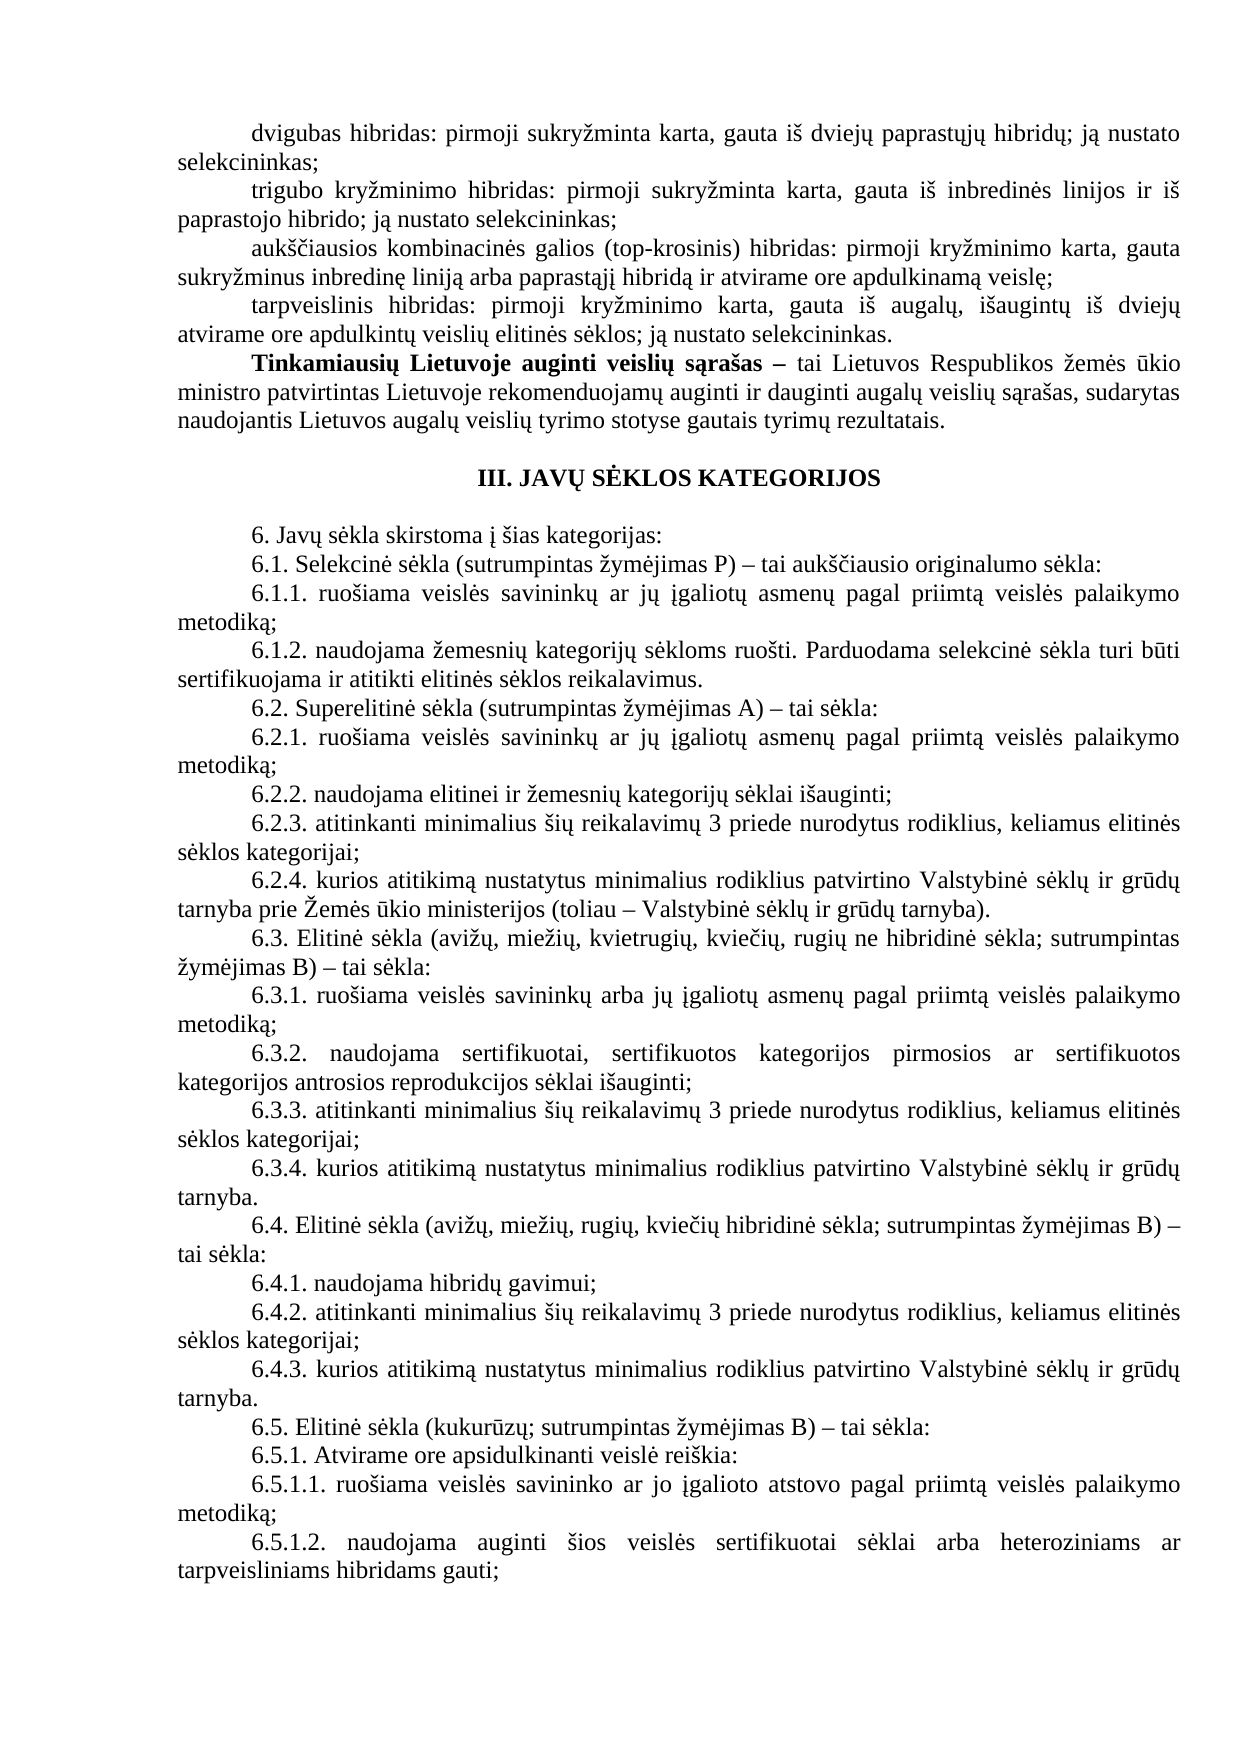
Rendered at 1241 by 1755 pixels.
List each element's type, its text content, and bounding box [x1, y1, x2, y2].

text 6.5.1. Atvirame ore apsidulkinanti veislė reiškia: [177, 1441, 1181, 1469]
text aukščiausios kombinacinės galios (top-krosinis) hibridas: pirmoji kryžminimo karta, gauta sukryžminus inbredinę liniją arba paprastąjį hibridą ir atvirame ore apdulkinamą veislę; [177, 233, 1181, 291]
text 6.1. Selekcinė sėkla (sutrumpintas žymėjimas P) – tai aukščiausio originalumo sėkla: [177, 549, 1181, 578]
text Tinkamiausių Lietuvoje auginti veislių sąrašas – tai Lietuvos Respublikos žemės ūkio ministro patvirtintas Lietuvoje rekomenduojamų auginti ir dauginti augalų veislių sąrašas, sudarytas naudojantis Lietuvos augalų veislių tyrimo stotyse gautais tyrimų rezultatais. [177, 348, 1181, 434]
text 6.2.4. kurios atitikimą nustatytus minimalius rodiklius patvirtino Valstybinė sėklų ir grūdų tarnyba prie Žemės ūkio ministerijos (toliau – Valstybinė sėklų ir grūdų tarnyba). [177, 866, 1181, 923]
text 6.1.1. ruošiama veislės savininkų ar jų įgaliotų asmenų pagal priimtą veislės palaikymo metodiką; [177, 578, 1181, 636]
text 6.3.3. atitinkanti minimalius šių reikalavimų 3 priede nurodytus rodiklius, keliamus elitinės sėklos kategorijai; [177, 1096, 1181, 1153]
text 6.3. Elitinė sėkla (avižų, miežių, kvietrugių, kviečių, rugių ne hibridinė sėkla; sutrumpintas žymėjimas B) – tai sėkla: [177, 923, 1181, 981]
text 6.5.1.2. naudojama auginti šios veislės sertifikuotai sėklai arba heteroziniams ar tarpveisliniams hibridams gauti; [177, 1527, 1181, 1584]
text 6.2.1. ruošiama veislės savininkų ar jų įgaliotų asmenų pagal priimtą veislės palaikymo metodiką; [177, 722, 1181, 779]
text 6.2. Superelitinė sėkla (sutrumpintas žymėjimas A) – tai sėkla: [177, 693, 1181, 722]
text 6.4. Elitinė sėkla (avižų, miežių, rugių, kviečių hibridinė sėkla; sutrumpintas žymėjimas B) – tai sėkla: [177, 1211, 1181, 1268]
text 6.3.1. ruošiama veislės savininkų arba jų įgaliotų asmenų pagal priimtą veislės palaikymo metodiką; [177, 981, 1181, 1038]
text dvigubas hibridas: pirmoji sukryžminta karta, gauta iš dviejų paprastųjų hibridų; ją nustato selekcininkas; [177, 118, 1181, 176]
text tarpveislinis hibridas: pirmoji kryžminimo karta, gauta iš augalų, išaugintų iš dviejų atvirame ore apdulkintų veislių elitinės sėklos; ją nustato selekcininkas. [177, 291, 1181, 348]
text 6.3.4. kurios atitikimą nustatytus minimalius rodiklius patvirtino Valstybinė sėklų ir grūdų tarnyba. [177, 1153, 1181, 1211]
text 6. Javų sėkla skirstoma į šias kategorijas: [177, 521, 1181, 549]
text 6.2.3. atitinkanti minimalius šių reikalavimų 3 priede nurodytus rodiklius, keliamus elitinės sėklos kategorijai; [177, 808, 1181, 866]
text 6.4.3. kurios atitikimą nustatytus minimalius rodiklius patvirtino Valstybinė sėklų ir grūdų tarnyba. [177, 1354, 1181, 1412]
text 6.3.2. naudojama sertifikuotai, sertifikuotos kategorijos pirmosios ar sertifikuotos kategorijos antrosios reprodukcijos sėklai išauginti; [177, 1038, 1181, 1096]
text 6.4.1. naudojama hibridų gavimui; [177, 1268, 1181, 1297]
text III. JAVŲ SĖKLOS KATEGORIJOS [177, 463, 1181, 492]
text 6.1.2. naudojama žemesnių kategorijų sėkloms ruošti. Parduodama selekcinė sėkla turi būti sertifikuojama ir atitikti elitinės sėklos reikalavimus. [177, 636, 1181, 693]
text 6.2.2. naudojama elitinei ir žemesnių kategorijų sėklai išauginti; [177, 779, 1181, 808]
text trigubo kryžminimo hibridas: pirmoji sukryžminta karta, gauta iš inbredinės linijos ir iš paprastojo hibrido; ją nustato selekcininkas; [177, 176, 1181, 233]
text 6.4.2. atitinkanti minimalius šių reikalavimų 3 priede nurodytus rodiklius, keliamus elitinės sėklos kategorijai; [177, 1297, 1181, 1354]
text 6.5.1.1. ruošiama veislės savininko ar jo įgalioto atstovo pagal priimtą veislės palaikymo metodiką; [177, 1469, 1181, 1527]
text 6.5. Elitinė sėkla (kukurūzų; sutrumpintas žymėjimas B) – tai sėkla: [177, 1412, 1181, 1441]
